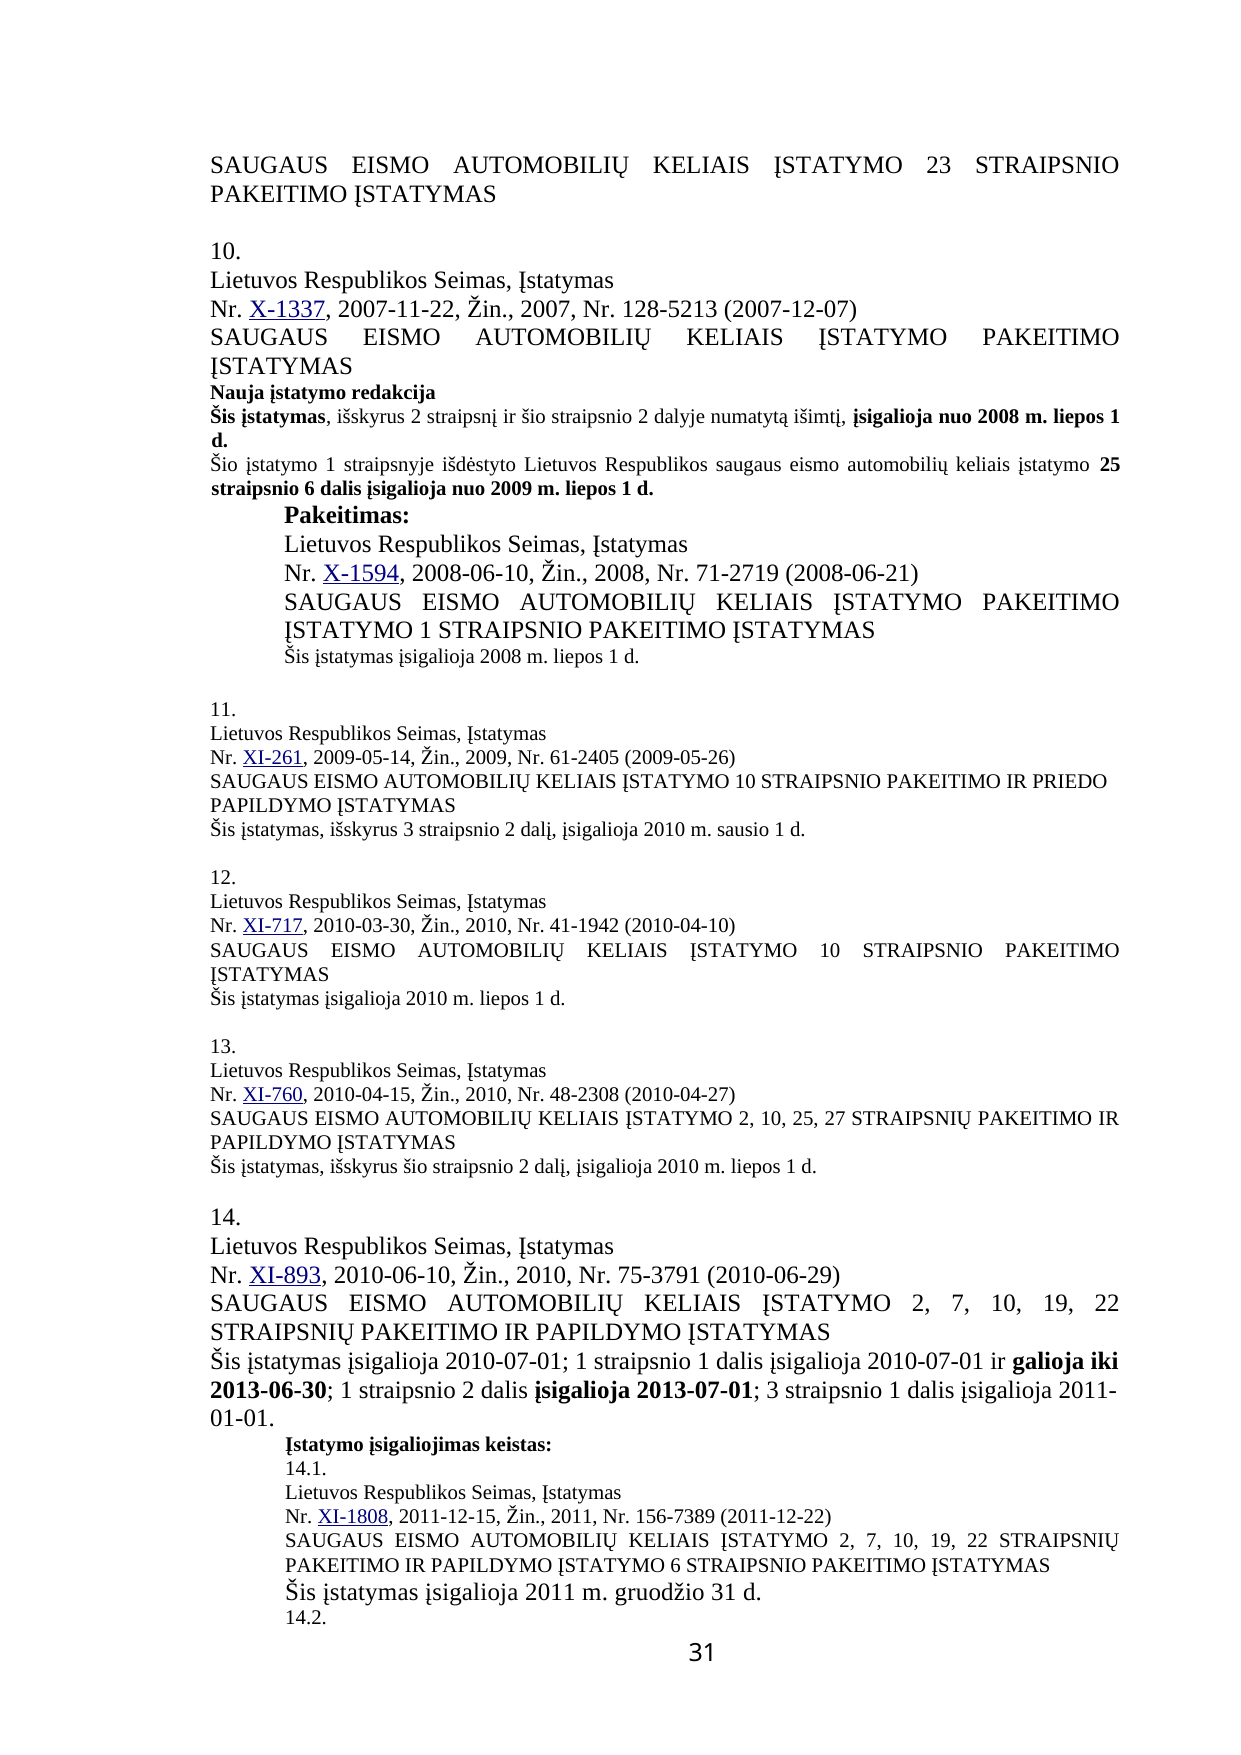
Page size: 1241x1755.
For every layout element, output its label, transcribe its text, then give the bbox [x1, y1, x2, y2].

text 14.1. [210, 1456, 1120, 1480]
text Šis įstatymas įsigalioja 2011 m. gruodžio 31 d. [210, 1577, 1120, 1605]
text Šis įstatymas įsigalioja 2010 m. liepos 1 d. [210, 986, 1120, 1010]
text Nr. X-1594, 2008-06-10, Žin., 2008, Nr. 71-2719 (2008-06-21) [210, 558, 1120, 587]
text Šis įstatymas, išskyrus 3 straipsnio 2 dalį, įsigalioja 2010 m. sausio 1 d. [210, 817, 1120, 841]
text Šis įstatymas įsigalioja 2008 m. liepos 1 d. [210, 644, 1120, 668]
text SAUGAUS EISMO AUTOMOBILIŲ KELIAIS ĮSTATYMO PAKEITIMO ĮSTATYMO 1 STRAIPSNIO PAKEITIMO ĮSTATYMAS [284, 587, 1120, 644]
text SAUGAUS EISMO AUTOMOBILIŲ KELIAIS ĮSTATYMO 10 STRAIPSNIO PAKEITIMO ĮSTATYMAS [210, 937, 1120, 986]
text Nauja įstatymo redakcija [210, 380, 1120, 404]
text Nr. XI-760, 2010-04-15, Žin., 2010, Nr. 48-2308 (2010-04-27) [210, 1082, 1120, 1106]
text Nr. XI-261, 2009-05-14, Žin., 2009, Nr. 61-2405 (2009-05-26) [210, 745, 1120, 769]
text Nr. XI-1808, 2011-12-15, Žin., 2011, Nr. 156-7389 (2011-12-22) [210, 1504, 1120, 1528]
text 12. [210, 865, 1120, 889]
text 13. [210, 1034, 1120, 1058]
text 11. [210, 697, 1120, 721]
text Šis įstatymas įsigalioja 2010-07-01; 1 straipsnio 1 dalis įsigalioja 2010-07-01 ir galioja iki 2013-06-30; 1 straipsnio 2 dalis įsigalioja 2013-07-01; 3 straipsnio 1 dalis įsigalioja 2011-01-01. [210, 1346, 1120, 1432]
text Nr. XI-893, 2010-06-10, Žin., 2010, Nr. 75-3791 (2010-06-29) [210, 1260, 1120, 1288]
text SAUGAUS EISMO AUTOMOBILIŲ KELIAIS ĮSTATYMO 23 STRAIPSNIO PAKEITIMO ĮSTATYMAS [210, 150, 1120, 207]
text Lietuvos Respublikos Seimas, Įstatymas [210, 1480, 1120, 1504]
text SAUGAUS EISMO AUTOMOBILIŲ KELIAIS ĮSTATYMO 10 STRAIPSNIO PAKEITIMO IR PRIEDO PAPILDYMO ĮSTATYMAS [210, 769, 1120, 817]
text Šis įstatymas, išskyrus 2 straipsnį ir šio straipsnio 2 dalyje numatytą išimtį, įsigalioja nuo 2008 m. liepos 1 d. [210, 404, 1120, 452]
text 14.2. [210, 1605, 1120, 1629]
text 10. [210, 236, 1120, 265]
text Nr. X-1337, 2007-11-22, Žin., 2007, Nr. 128-5213 (2007-12-07) [210, 294, 1120, 322]
text Lietuvos Respublikos Seimas, Įstatymas [210, 889, 1120, 913]
text Lietuvos Respublikos Seimas, Įstatymas [210, 265, 1120, 294]
text 14. [210, 1202, 1120, 1231]
text Įstatymo įsigaliojimas keistas: [210, 1432, 1120, 1456]
text Lietuvos Respublikos Seimas, Įstatymas [210, 721, 1120, 745]
text Šis įstatymas, išskyrus šio straipsnio 2 dalį, įsigalioja 2010 m. liepos 1 d. [210, 1154, 1120, 1178]
text Lietuvos Respublikos Seimas, Įstatymas [210, 1231, 1120, 1260]
text SAUGAUS EISMO AUTOMOBILIŲ KELIAIS ĮSTATYMO 2, 10, 25, 27 STRAIPSNIŲ PAKEITIMO IR PAPILDYMO ĮSTATYMAS [210, 1106, 1120, 1154]
text Lietuvos Respublikos Seimas, Įstatymas [210, 529, 1120, 558]
text Lietuvos Respublikos Seimas, Įstatymas [210, 1058, 1120, 1082]
text SAUGAUS EISMO AUTOMOBILIŲ KELIAIS ĮSTATYMO 2, 7, 10, 19, 22 STRAIPSNIŲ PAKEITIMO IR PAPILDYMO ĮSTATYMO 6 STRAIPSNIO PAKEITIMO ĮSTATYMAS [285, 1528, 1120, 1577]
text SAUGAUS EISMO AUTOMOBILIŲ KELIAIS ĮSTATYMO PAKEITIMO ĮSTATYMAS [210, 322, 1120, 380]
text Šio įstatymo 1 straipsnyje išdėstyto Lietuvos Respublikos saugaus eismo automobilių keliais įstatymo 25 straipsnio 6 dalis įsigalioja nuo 2009 m. liepos 1 d. [210, 452, 1120, 500]
text SAUGAUS EISMO AUTOMOBILIŲ KELIAIS ĮSTATYMO 2, 7, 10, 19, 22 STRAIPSNIŲ PAKEITIMO IR PAPILDYMO ĮSTATYMAS [210, 1288, 1120, 1346]
text Pakeitimas: [210, 500, 1120, 529]
text Nr. XI-717, 2010-03-30, Žin., 2010, Nr. 41-1942 (2010-04-10) [210, 913, 1120, 937]
